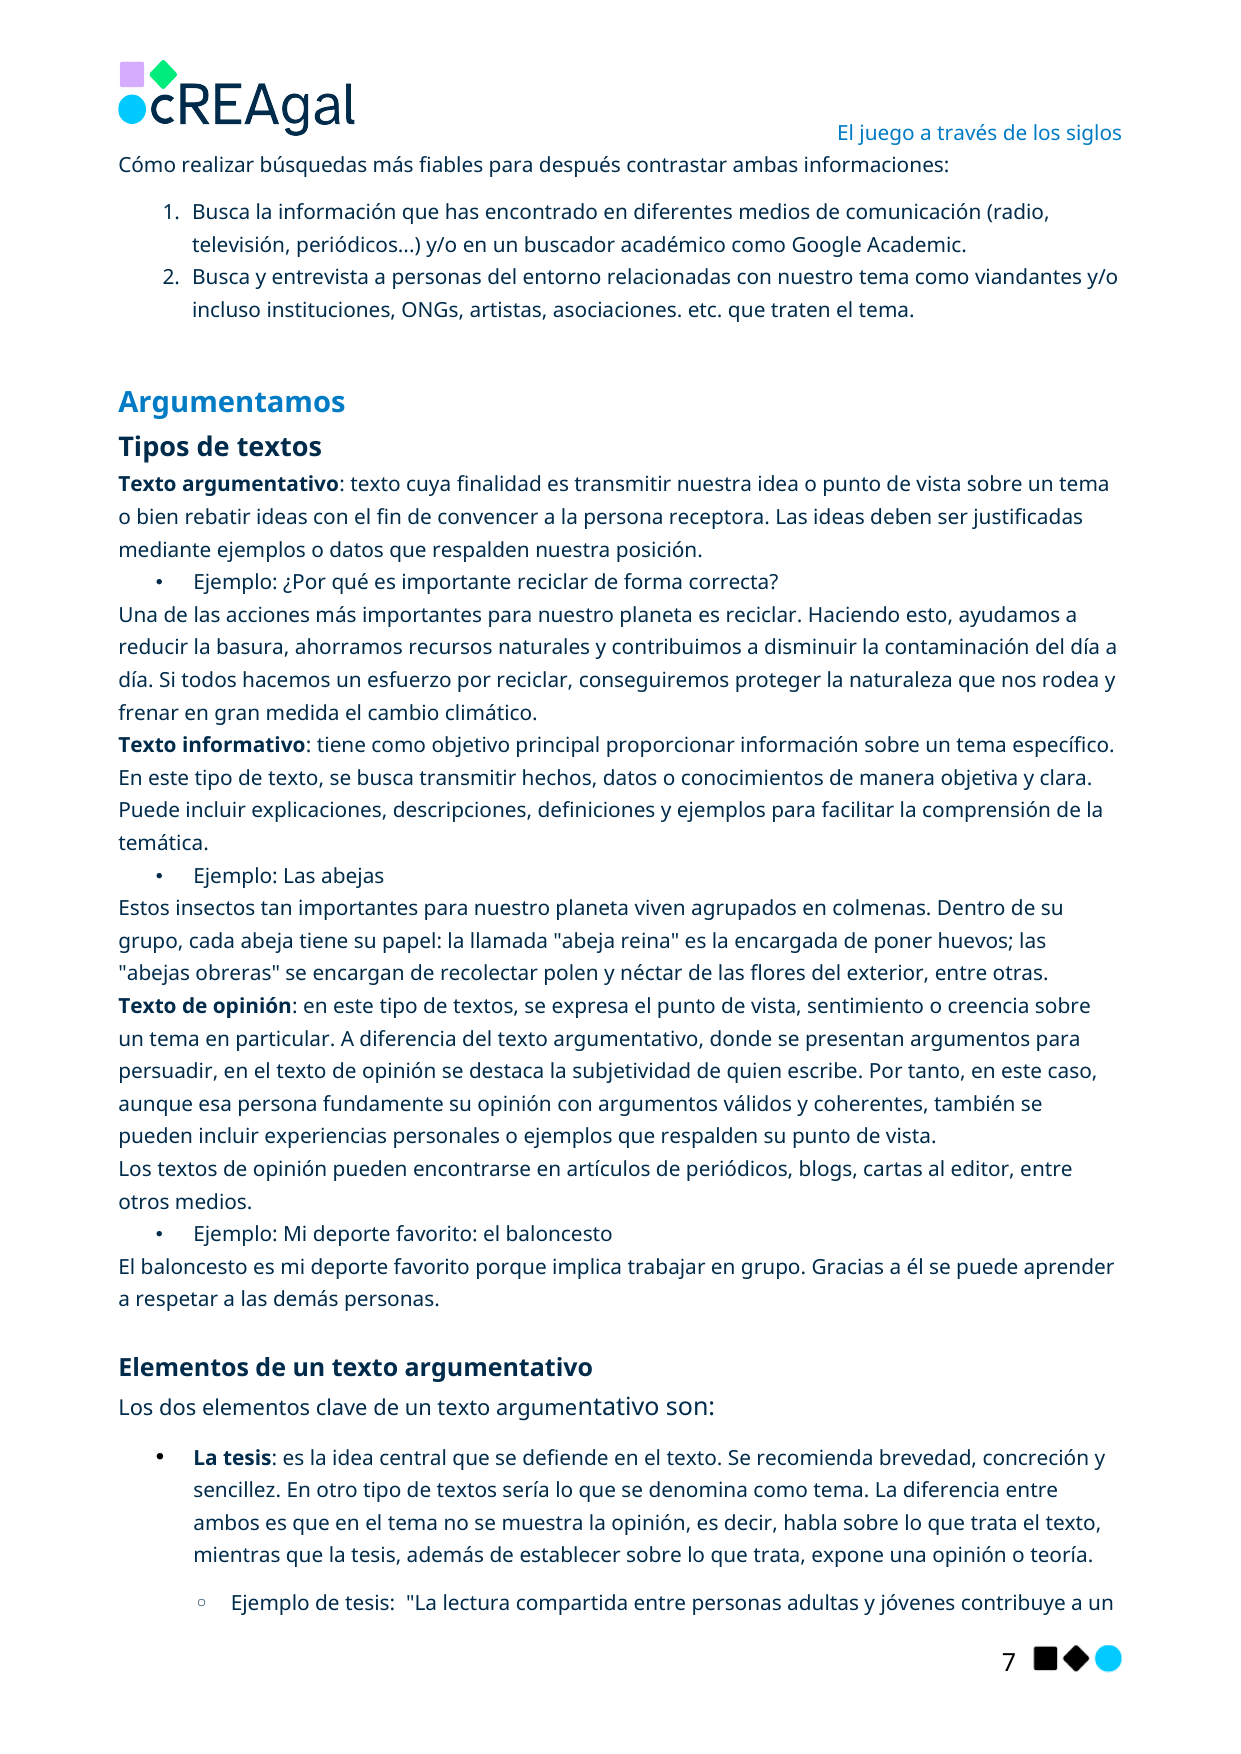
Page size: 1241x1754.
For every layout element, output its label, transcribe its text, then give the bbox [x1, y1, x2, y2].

text Los dos elementos clave de un texto argumentativo son: [118, 1389, 1122, 1423]
text Estos insectos tan importantes para nuestro planeta viven agrupados en colmenas. Dentro de su grupo, cada abeja tiene su papel: la llamada "abeja reina" es la encargada de poner huevos; las "abejas obreras" se encargan de recolectar polen y néctar de las flores del exterior, entre otras. [118, 893, 1122, 987]
text Elementos de un texto argumentativo [118, 1350, 1122, 1384]
list Busca la información que has encontrado en diferentes medios de comunicación (radio, televisión, periódicos...) y/o en un buscador académico como Google Academic. [162, 197, 1122, 258]
text El baloncesto es mi deporte favorito porque implica trabajar en grupo. Gracias a él se puede aprender a respetar a las demás personas. [118, 1252, 1122, 1313]
picture [118, 60, 355, 136]
list Ejemplo de tesis: "La lectura compartida entre personas adultas y jóvenes contribuye a un [193, 1588, 1122, 1616]
text Los textos de opinión pueden encontrarse en artículos de periódicos, blogs, cartas al editor, entre otros medios. [118, 1154, 1122, 1215]
text Argumentamos [118, 381, 1122, 421]
list Ejemplo: Las abejas [156, 861, 1122, 889]
text Texto argumentativo: texto cuya finalidad es transmitir nuestra idea o punto de vista sobre un tema o bien rebatir ideas con el fin de convencer a la persona receptora. Las ideas deben ser justificadas mediante ejemplos o datos que respalden nuestra posición. [118, 469, 1122, 563]
list Busca y entrevista a personas del entorno relacionadas con nuestro tema como viandantes y/o incluso instituciones, ONGs, artistas, asociaciones. etc. que traten el tema. [162, 262, 1122, 323]
text Cómo realizar búsquedas más fiables para después contrastar ambas informaciones: [118, 150, 1122, 178]
list Ejemplo: Mi deporte favorito: el baloncesto [156, 1219, 1122, 1248]
list Ejemplo: ¿Por qué es importante reciclar de forma correcta? [156, 567, 1122, 596]
text Texto de opinión: en este tipo de textos, se expresa el punto de vista, sentimiento o creencia sobre un tema en particular. A diferencia del texto argumentativo, donde se presentan argumentos para persuadir, en el texto de opinión se destaca la subjetividad de quien escribe. Por tanto, en este caso, aunque esa persona fundamente su opinión con argumentos válidos y coherentes, también se pueden incluir experiencias personales o ejemplos que respalden su punto de vista. [118, 991, 1122, 1150]
list La tesis: es la idea central que se defiende en el texto. Se recomienda brevedad, concreción y sencillez. En otro tipo de textos sería lo que se denomina como tema. La diferencia entre ambos es que en el tema no se muestra la opinión, es decir, habla sobre lo que trata el texto, mientras que la tesis, además de establecer sobre lo que trata, expone una opinión o teoría. [156, 1443, 1122, 1569]
text Una de las acciones más importantes para nuestro planeta es reciclar. Haciendo esto, ayudamos a reducir la basura, ahorramos recursos naturales y contribuimos a disminuir la contaminación del día a día. Si todos hacemos un esfuerzo por reciclar, conseguiremos proteger la naturaleza que nos rodea y frenar en gran medida el cambio climático. [118, 600, 1122, 726]
picture [1033, 1645, 1123, 1673]
text Texto informativo: tiene como objetivo principal proporcionar información sobre un tema específico. En este tipo de texto, se busca transmitir hechos, datos o conocimientos de manera objetiva y clara. Puede incluir explicaciones, descripciones, definiciones y ejemplos para facilitar la comprensión de la temática. [118, 730, 1122, 857]
text Tipos de textos [118, 427, 1122, 464]
